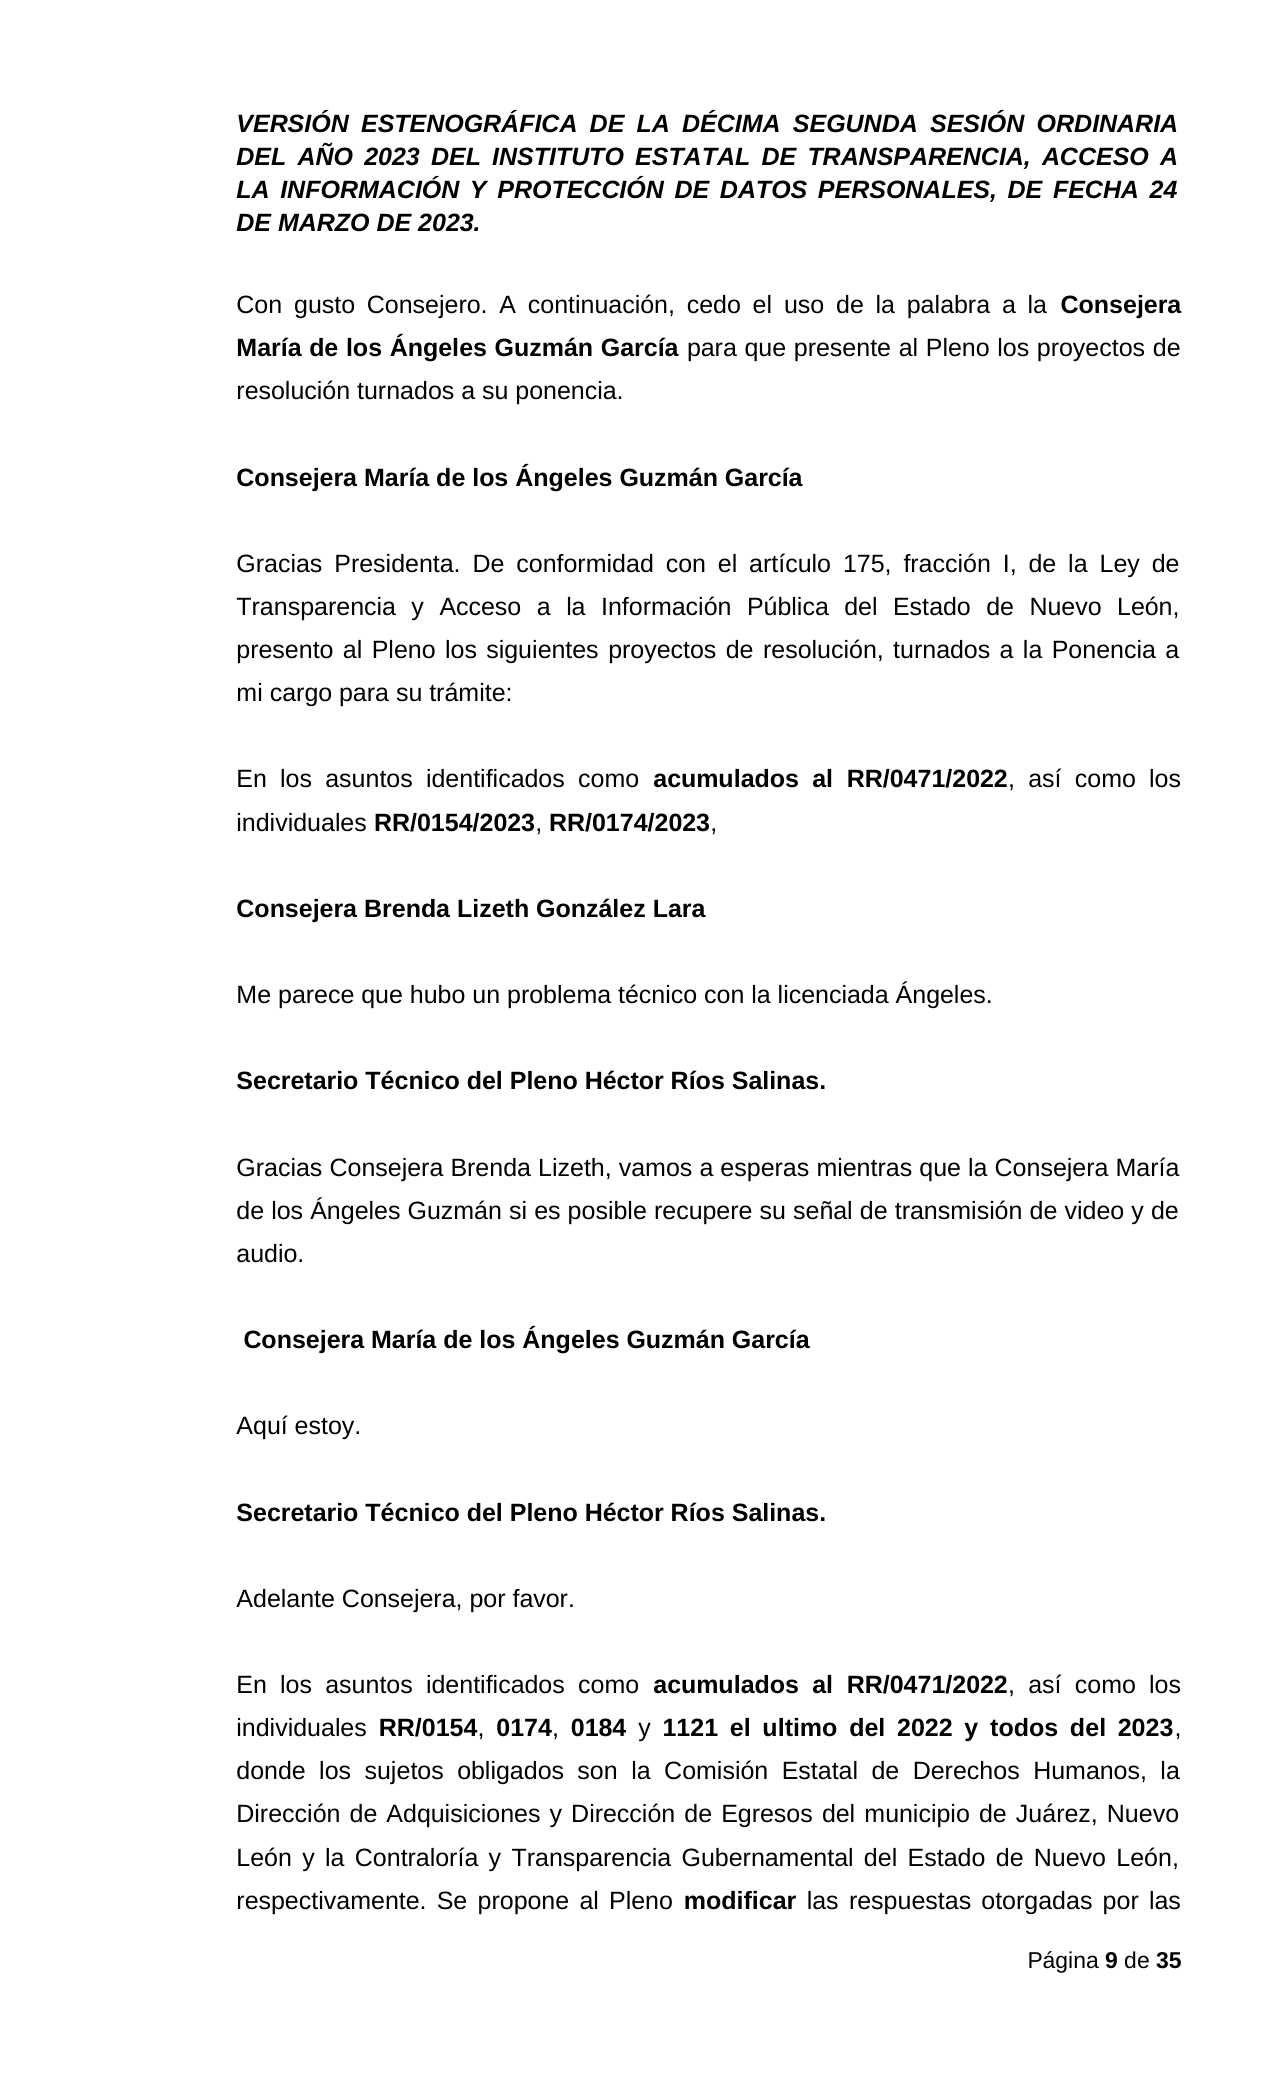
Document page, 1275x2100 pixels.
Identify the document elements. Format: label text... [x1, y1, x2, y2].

text Aquí estoy. [236, 1411, 1181, 1440]
text Secretario Técnico del Pleno Héctor Ríos Salinas. [236, 1066, 1181, 1095]
text Me parece que hubo un problema técnico con la licenciada Ángeles. [236, 980, 1181, 1009]
text Con gusto Consejero. A continuación, cedo el uso de la palabra a la Consejera María de los Ángeles Guzmán García para que presente al Pleno los proyectos de resolución turnados a su ponencia. [236, 290, 1181, 405]
text Consejera María de los Ángeles Guzmán García [236, 463, 1181, 491]
text En los asuntos identificados como acumulados al RR/0471/2022, así como los individuales RR/0154/2023, RR/0174/2023, [236, 764, 1181, 836]
text En los asuntos identificados como acumulados al RR/0471/2022, así como los individuales RR/0154, 0174, 0184 y 1121 el ultimo del 2022 y todos del 2023, donde los sujetos obligados son la Comisión Estatal de Derechos Humanos, la Dirección de Adquisiciones y Dirección de Egresos del municipio de Juárez, Nuevo León y la Contraloría y Transparencia Gubernamental del Estado de Nuevo León, respectivamente. Se propone al Pleno modificar las respuestas otorgadas por las [236, 1670, 1181, 1914]
text Gracias Consejera Brenda Lizeth, vamos a esperas mientras que la Consejera María de los Ángeles Guzmán si es posible recupere su señal de transmisión de video y de audio. [236, 1153, 1181, 1268]
text Consejera Brenda Lizeth González Lara [236, 894, 1181, 923]
text Consejera María de los Ángeles Guzmán García [236, 1325, 1181, 1354]
text Gracias Presidenta. De conformidad con el artículo 175, fracción I, de la Ley de Transparencia y Acceso a la Información Pública del Estado de Nuevo León, presento al Pleno los siguientes proyectos de resolución, turnados a la Ponencia a mi cargo para su trámite: [236, 549, 1181, 707]
text Adelante Consejera, por favor. [236, 1584, 1181, 1613]
text Secretario Técnico del Pleno Héctor Ríos Salinas. [236, 1498, 1181, 1526]
